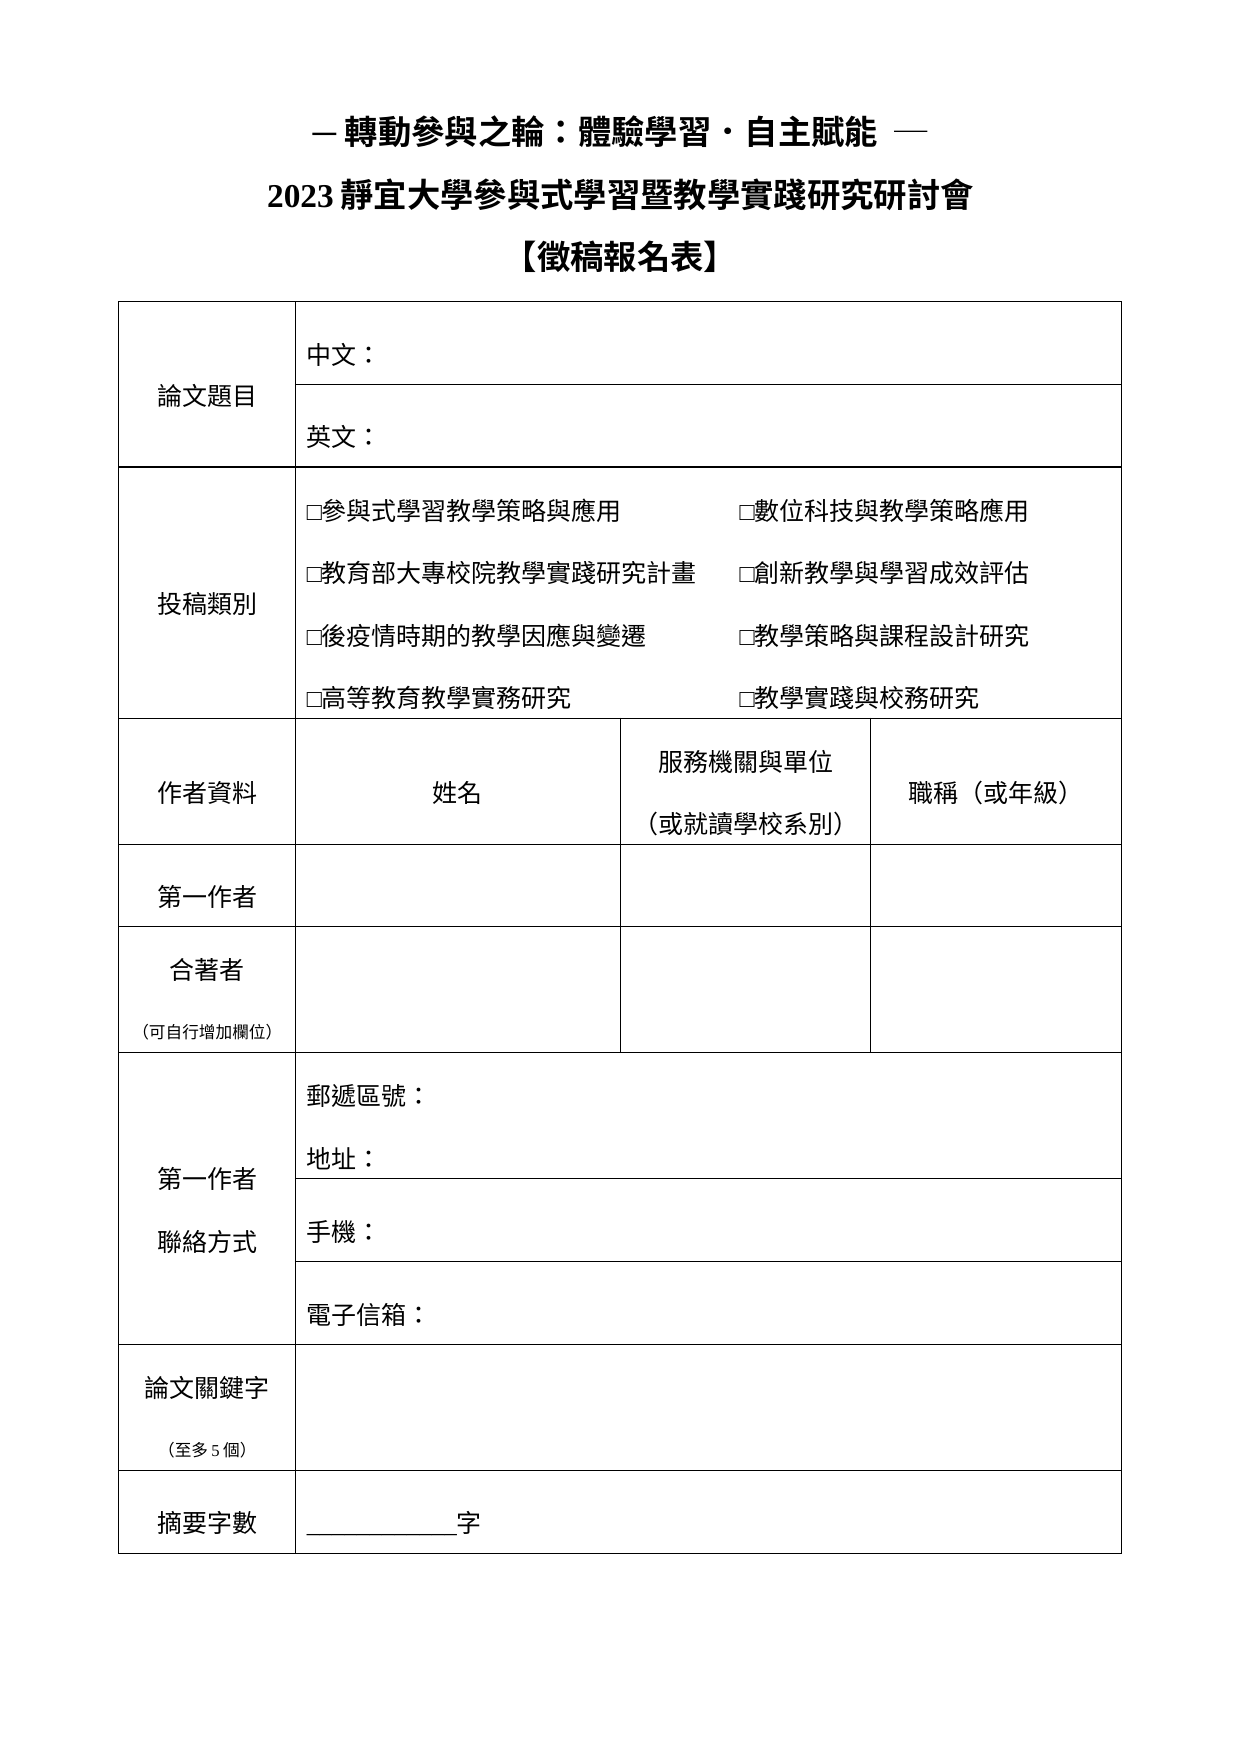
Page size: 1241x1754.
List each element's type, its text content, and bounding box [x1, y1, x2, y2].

table_cell 論文關鍵字 （至多5個） [119, 1345, 295, 1470]
table_cell 服務機關與單位 （或就讀學校系別） [621, 719, 870, 843]
table_cell [621, 845, 870, 926]
table_cell □參與式學習教學策略與應用 □教育部大專校院教學實踐研究計畫 □後疫情時期的教學因應與變遷 □高等教育教學實務研究 [296, 468, 738, 717]
table_cell ____________字 [296, 1471, 1121, 1552]
table_cell 姓名 [296, 719, 620, 843]
table_cell [296, 845, 620, 926]
table_cell [296, 927, 620, 1052]
table_cell 第一作者 [119, 845, 295, 926]
table_cell 英文： [296, 385, 1121, 466]
text ─ 轉動參與之輪：體驗學習．自主賦能 ─ [118, 88, 1122, 151]
table_cell 電子信箱： [296, 1262, 1121, 1344]
table_cell 作者資料 [119, 719, 295, 843]
table_cell 郵遞區號： 地址： [296, 1053, 1121, 1178]
table_cell [621, 927, 870, 1052]
table_cell [871, 927, 1121, 1052]
text 2023靜宜大學參與式學習暨教學實踐研究研討會 [118, 151, 1122, 213]
table_header 中文： [296, 302, 1121, 384]
table_cell 第一作者 聯絡方式 [119, 1053, 295, 1344]
table_cell [871, 845, 1121, 926]
table_header 論文題目 [119, 302, 295, 466]
table_cell □數位科技與教學策略應用 □創新教學與學習成效評估 □教學策略與課程設計研究 □教學實踐與校務研究 [738, 468, 1121, 717]
table_cell 合著者 （可自行增加欄位） [119, 927, 295, 1052]
table_cell 手機： [296, 1179, 1121, 1261]
table_cell 職稱（或年級） [871, 719, 1121, 843]
text 【徵稿報名表】 [118, 213, 1122, 276]
table_cell [296, 1345, 1121, 1470]
table_cell 摘要字數 [119, 1471, 295, 1552]
table_cell 投稿類別 [119, 468, 295, 717]
